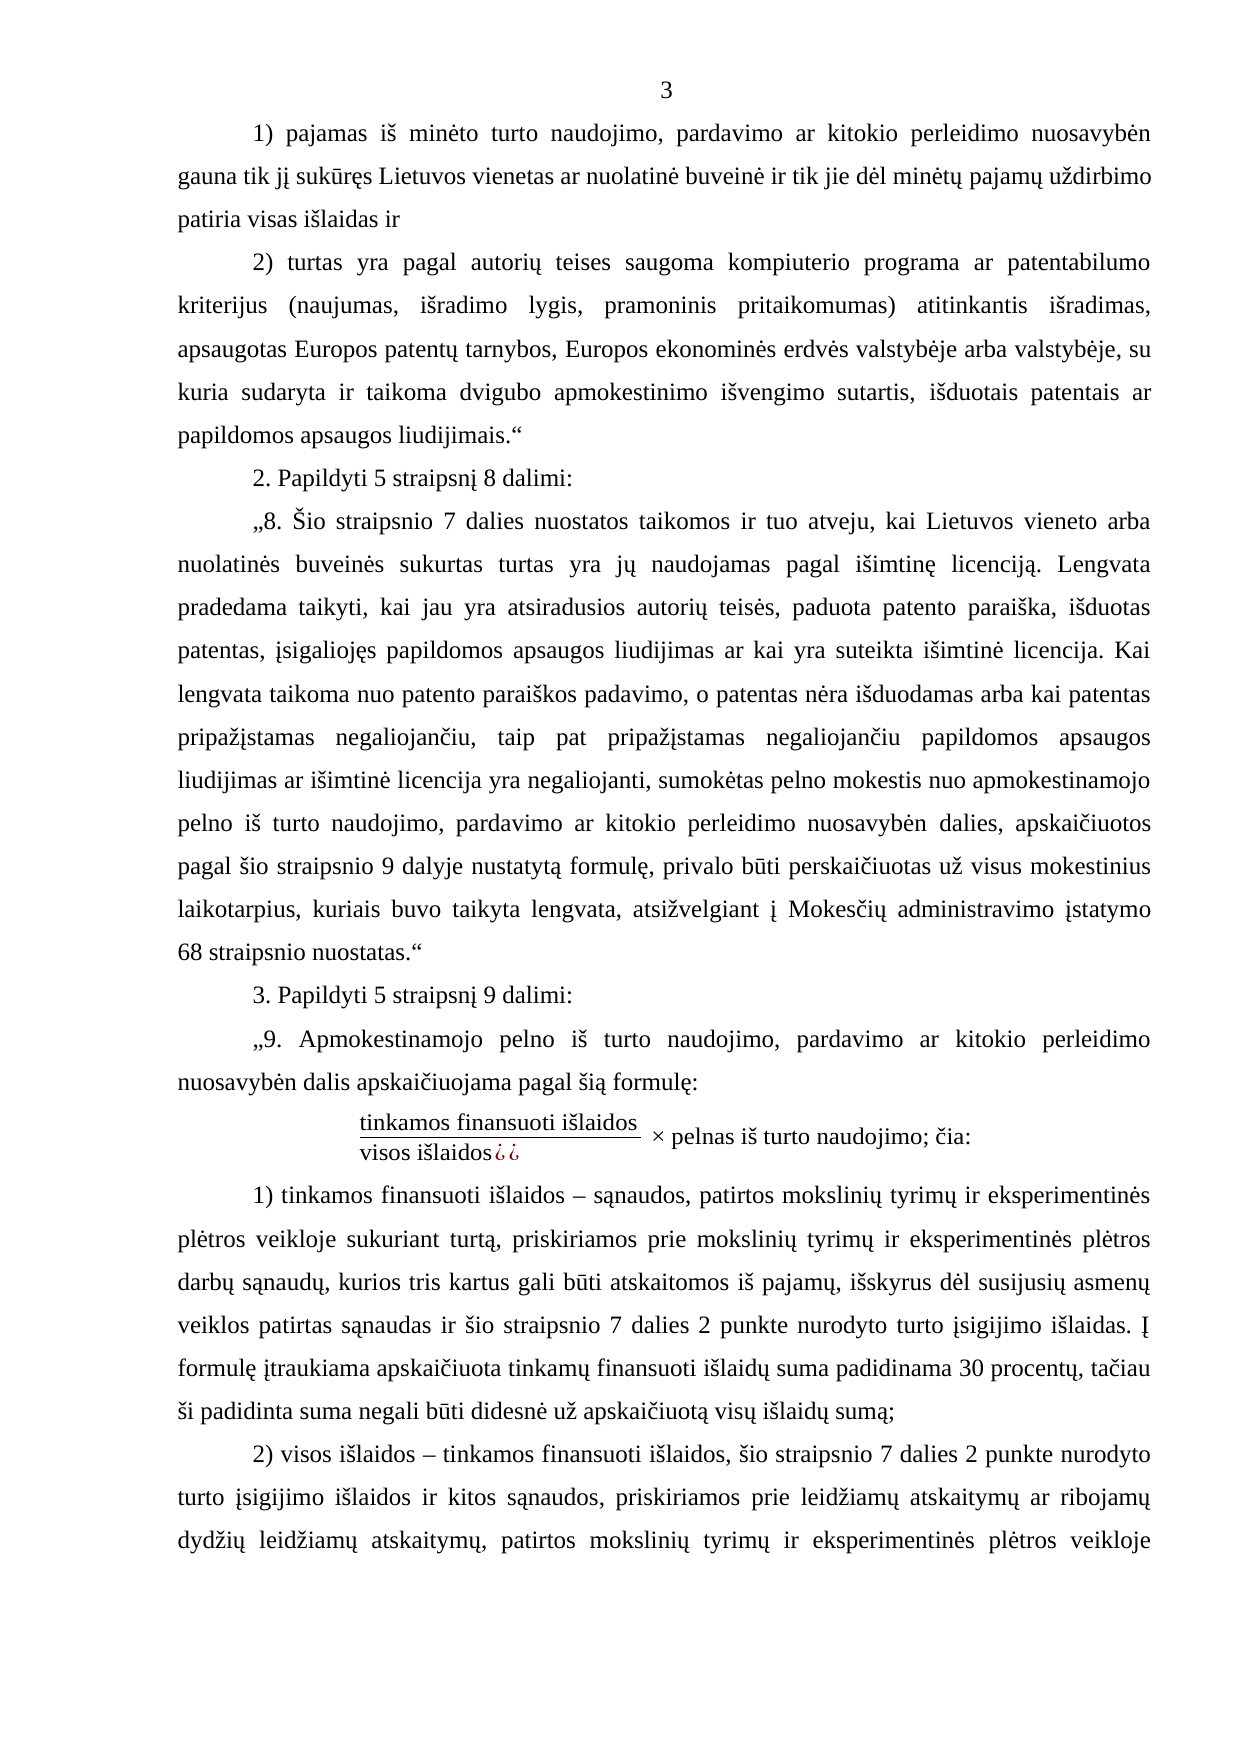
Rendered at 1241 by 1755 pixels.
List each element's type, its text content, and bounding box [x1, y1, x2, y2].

text 2. Papildyti 5 straipsnį 8 dalimi: [177, 463, 1152, 492]
text 2) turtas yra pagal autorių teises saugoma kompiuterio programa ar patentabilumo kriterijus (naujumas, išradimo lygis, pramoninis pritaikomumas) atitinkantis išradimas, apsaugotas Europos patentų tarnybos, Europos ekonominės erdvės valstybėje arba valstybėje, su kuria sudaryta ir taikoma dvigubo apmokestinimo išvengimo sutartis, išduotais patentais ar papildomos apsaugos liudijimais.“ [177, 247, 1152, 449]
text 2) visos išlaidos – tinkamos finansuoti išlaidos, šio straipsnio 7 dalies 2 punkte nurodyto turto įsigijimo išlaidos ir kitos sąnaudos, priskiriamos prie leidžiamų atskaitymų ar ribojamų dydžių leidžiamų atskaitymų, patirtos mokslinių tyrimų ir eksperimentinės plėtros veikloje [177, 1439, 1152, 1554]
text „8. Šio straipsnio 7 dalies nuostatos taikomos ir tuo atveju, kai Lietuvos vieneto arba nuolatinės buveinės sukurtas turtas yra jų naudojamas pagal išimtinę licenciją. Lengvata pradedama taikyti, kai jau yra atsiradusios autorių teisės, paduota patento paraiška, išduotas patentas, įsigaliojęs papildomos apsaugos liudijimas ar kai yra suteikta išimtinė licencija. Kai lengvata taikoma nuo patento paraiškos padavimo, o patentas nėra išduodamas arba kai patentas pripažįstamas negaliojančiu, taip pat pripažįstamas negaliojančiu papildomos apsaugos liudijimas ar išimtinė licencija yra negaliojanti, sumokėtas pelno mokestis nuo apmokestinamojo pelno iš turto naudojimo, pardavimo ar kitokio perleidimo nuosavybėn dalies, apskaičiuotos pagal šio straipsnio 9 dalyje nustatytą formulę, privalo būti perskaičiuotas už visus mokestinius laikotarpius, kuriais buvo taikyta lengvata, atsižvelgiant į Mokesčių administravimo įstatymo 68 straipsnio nuostatas.“ [177, 506, 1152, 966]
text 1) pajamas iš minėto turto naudojimo, pardavimo ar kitokio perleidimo nuosavybėn gauna tik jį sukūręs Lietuvos vienetas ar nuolatinė buveinė ir tik jie dėl minėtų pajamų uždirbimo patiria visas išlaidas ir [177, 118, 1152, 233]
text 1) tinkamos finansuoti išlaidos – sąnaudos, patirtos mokslinių tyrimų ir eksperimentinės plėtros veikloje sukuriant turtą, priskiriamos prie mokslinių tyrimų ir eksperimentinės plėtros darbų sąnaudų, kurios tris kartus gali būti atskaitomos iš pajamų, išskyrus dėl susijusių asmenų veiklos patirtas sąnaudas ir šio straipsnio 7 dalies 2 punkte nurodyto turto įsigijimo išlaidas. Į formulę įtraukiama apskaičiuota tinkamų finansuoti išlaidų suma padidinama 30 procentų, tačiau ši padidinta suma negali būti didesnė už apskaičiuotą visų išlaidų sumą; [177, 1181, 1152, 1425]
text 3. Papildyti 5 straipsnį 9 dalimi: [177, 981, 1152, 1009]
text „9. Apmokestinamojo pelno iš turto naudojimo, pardavimo ar kitokio perleidimo nuosavybėn dalis apskaičiuojama pagal šią formulę: [177, 1024, 1152, 1096]
